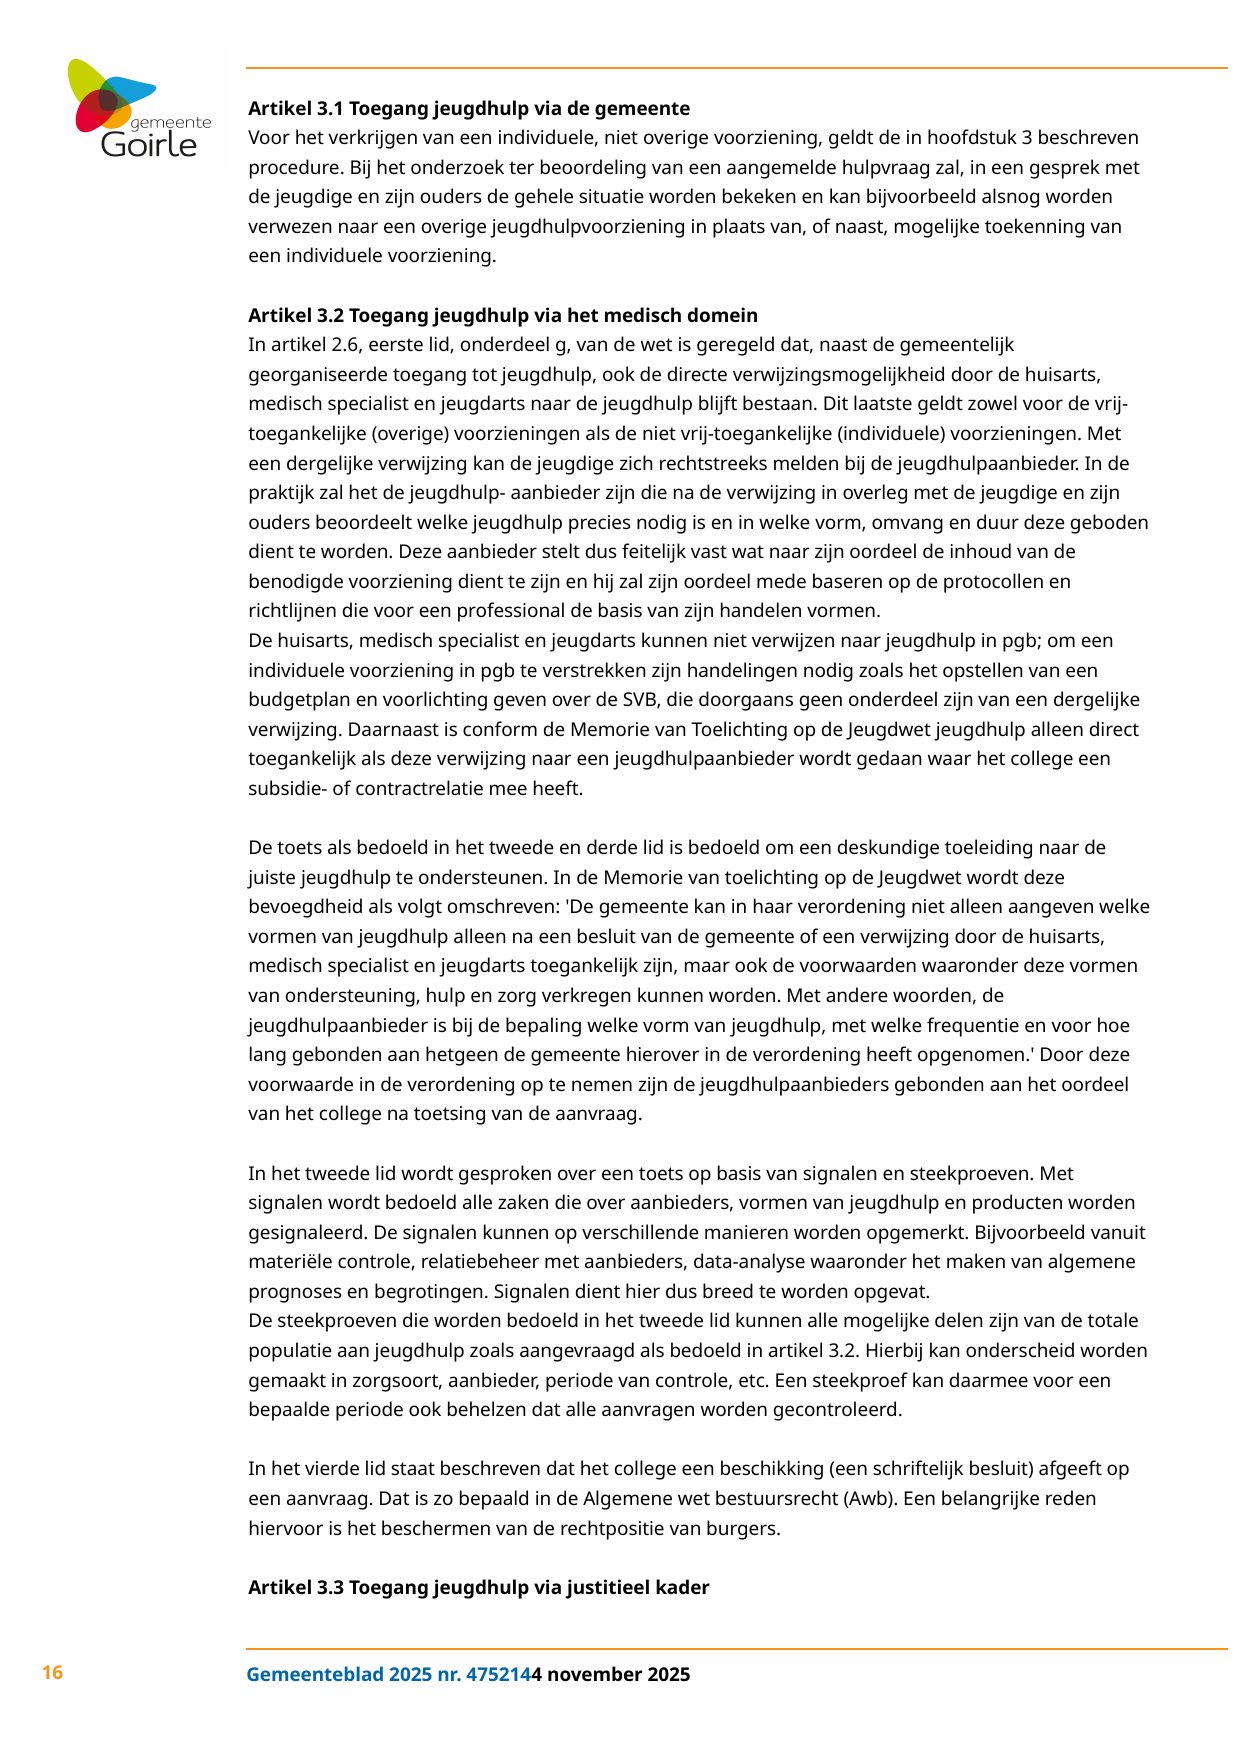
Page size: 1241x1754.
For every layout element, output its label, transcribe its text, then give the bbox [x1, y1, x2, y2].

text Artikel 3.2 Toegang jeugdhulp via het medisch domein [248, 302, 1152, 328]
text In het vierde lid staat beschreven dat het college een beschikking (een schriftelijk besluit) afgeeft op een aanvraag. Dat is zo bepaald in de Algemene wet bestuursrecht (Awb). Een belangrijke reden hiervoor is het beschermen van de rechtpositie van burgers. [248, 1456, 1152, 1541]
text Artikel 3.1 Toegang jeugdhulp via de gemeente [248, 95, 1152, 121]
text De huisarts, medisch specialist en jeugdarts kunnen niet verwijzen naar jeugdhulp in pgb; om een individuele voorziening in pgb te verstrekken zijn handelingen nodig zoals het opstellen van een budgetplan en voorlichting geven over de SVB, die doorgaans geen onderdeel zijn van een dergelijke verwijzing. Daarnaast is conform de Memorie van Toelichting op de Jeugdwet jeugdhulp alleen direct toegankelijk als deze verwijzing naar een jeugdhulpaanbieder wordt gedaan waar het college een subsidie- of contractrelatie mee heeft. [248, 627, 1152, 801]
text In het tweede lid wordt gesproken over een toets op basis van signalen en steekproeven. Met signalen wordt bedoeld alle zaken die over aanbieders, vormen van jeugdhulp en producten worden gesignaleerd. De signalen kunnen op verschillende manieren worden opgemerkt. Bijvoorbeeld vanuit materiële controle, relatiebeheer met aanbieders, data-analyse waaronder het maken van algemene prognoses en begrotingen. Signalen dient hier dus breed te worden opgevat. [248, 1160, 1152, 1304]
text Voor het verkrijgen van een individuele, niet overige voorziening, geldt de in hoofdstuk 3 beschreven procedure. Bij het onderzoek ter beoordeling van een aangemelde hulpvraag zal, in een gesprek met de jeugdige en zijn ouders de gehele situatie worden bekeken en kan bijvoorbeeld alsnog worden verwezen naar een overige jeugdhulpvoorziening in plaats van, of naast, mogelijke toekenning van een individuele voorziening. [248, 124, 1152, 268]
text Artikel 3.3 Toegang jeugdhulp via justitieel kader [248, 1574, 1152, 1600]
text De toets als bedoeld in het tweede en derde lid is bedoeld om een deskundige toeleiding naar de juiste jeugdhulp te ondersteunen. In de Memorie van toelichting op de Jeugdwet wordt deze bevoegdheid als volgt omschreven: 'De gemeente kan in haar verordening niet alleen aangeven welke vormen van jeugdhulp alleen na een besluit van de gemeente of een verwijzing door de huisarts, medisch specialist en jeugdarts toegankelijk zijn, maar ook de voorwaarden waaronder deze vormen van ondersteuning, hulp en zorg verkregen kunnen worden. Met andere woorden, de jeugdhulpaanbieder is bij de bepaling welke vorm van jeugdhulp, met welke frequentie en voor hoe lang gebonden aan hetgeen de gemeente hierover in de verordening heeft opgenomen.' Door deze voorwaarde in de verordening op te nemen zijn de jeugdhulpaanbieders gebonden aan het oordeel van het college na toetsing van de aanvraag. [248, 834, 1152, 1126]
text De steekproeven die worden bedoeld in het tweede lid kunnen alle mogelijke delen zijn van de totale populatie aan jeugdhulp zoals aangevraagd als bedoeld in artikel 3.2. Hierbij kan onderscheid worden gemaakt in zorgsoort, aanbieder, periode van controle, etc. Een steekproef kan daarmee voor een bepaalde periode ook behelzen dat alle aanvragen worden gecontroleerd. [248, 1308, 1152, 1422]
text In artikel 2.6, eerste lid, onderdeel g, van de wet is geregeld dat, naast de gemeentelijk georganiseerde toegang tot jeugdhulp, ook de directe verwijzingsmogelijkheid door de huisarts, medisch specialist en jeugdarts naar de jeugdhulp blijft bestaan. Dit laatste geldt zowel voor de vrij-toegankelijke (overige) voorzieningen als de niet vrij-toegankelijke (individuele) voorzieningen. Met een dergelijke verwijzing kan de jeugdige zich rechtstreeks melden bij de jeugdhulpaanbieder. In de praktijk zal het de jeugdhulp- aanbieder zijn die na de verwijzing in overleg met de jeugdige en zijn ouders beoordeelt welke jeugdhulp precies nodig is en in welke vorm, omvang en duur deze geboden dient te worden. Deze aanbieder stelt dus feitelijk vast wat naar zijn oordeel de inhoud van de benodigde voorziening dient te zijn en hij zal zijn oordeel mede baseren op de protocollen en richtlijnen die voor een professional de basis van zijn handelen vormen. [248, 331, 1152, 623]
picture [41, 47, 231, 172]
